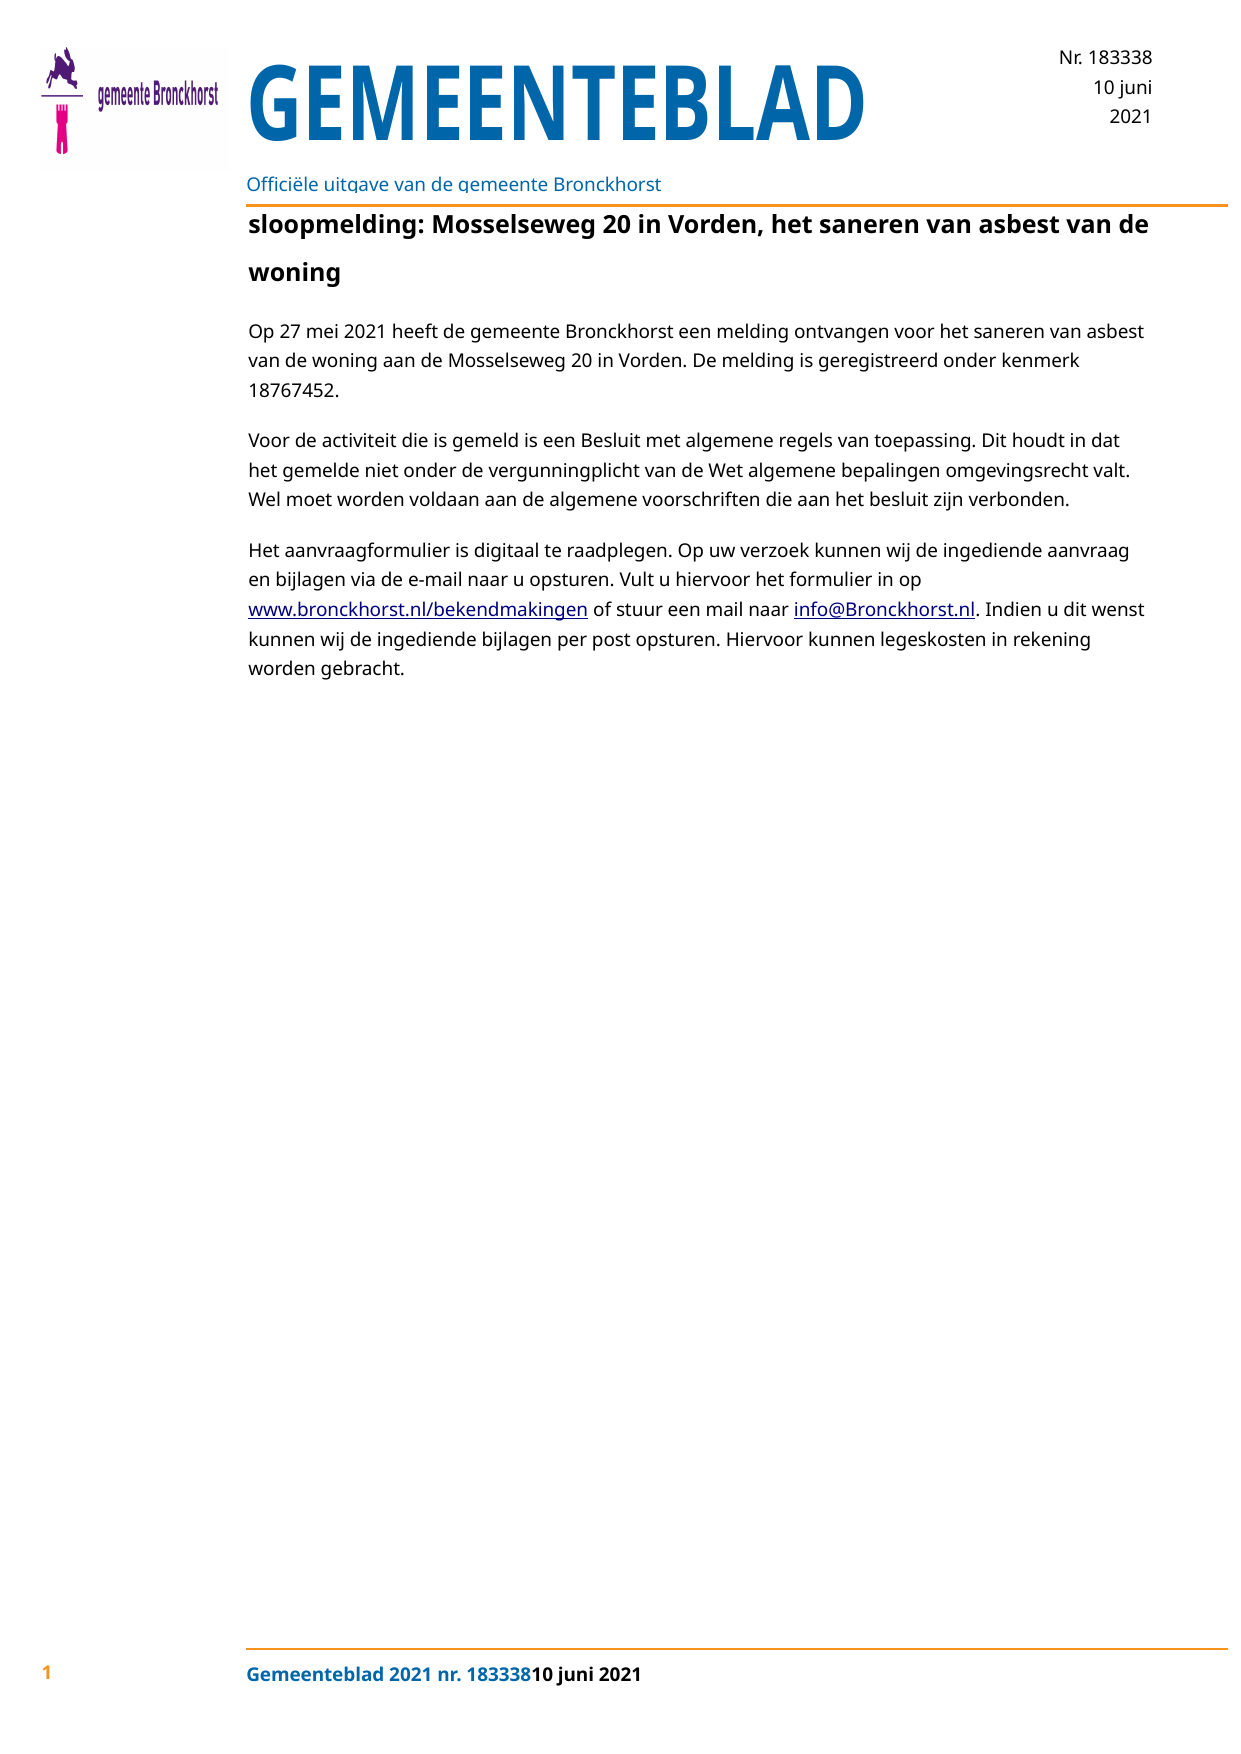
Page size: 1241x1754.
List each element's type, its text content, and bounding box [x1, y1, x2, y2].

text Op 27 mei 2021 heeft de gemeente Bronckhorst een melding ontvangen voor het saneren van asbest van de woning aan de Mosselseweg 20 in Vorden. De melding is geregistreerd onder kenmerk 18767452. [248, 318, 1152, 403]
text Voor de activiteit die is gemeld is een Besluit met algemene regels van toepassing. Dit houdt in dat het gemelde niet onder de vergunningplicht van de Wet algemene bepalingen omgevingsrecht valt. Wel moet worden voldaan aan de algemene voorschriften die aan het besluit zijn verbonden. [248, 427, 1152, 512]
text sloopmelding: Mosselseweg 20 in Vorden, het saneren van asbest van de woning [248, 207, 1152, 288]
text Het aanvraagformulier is digitaal te raadplegen. Op uw verzoek kunnen wij de ingediende aanvraag en bijlagen via de e-mail naar u opsturen. Vult u hiervoor het formulier in op www.bronckhorst.nl/bekendmakingen of stuur een mail naar info@Bronckhorst.nl. Indien u dit wenst kunnen wij de ingediende bijlagen per post opsturen. Hiervoor kunnen legeskosten in rekening worden gebracht. [248, 537, 1152, 681]
picture [41, 47, 231, 172]
